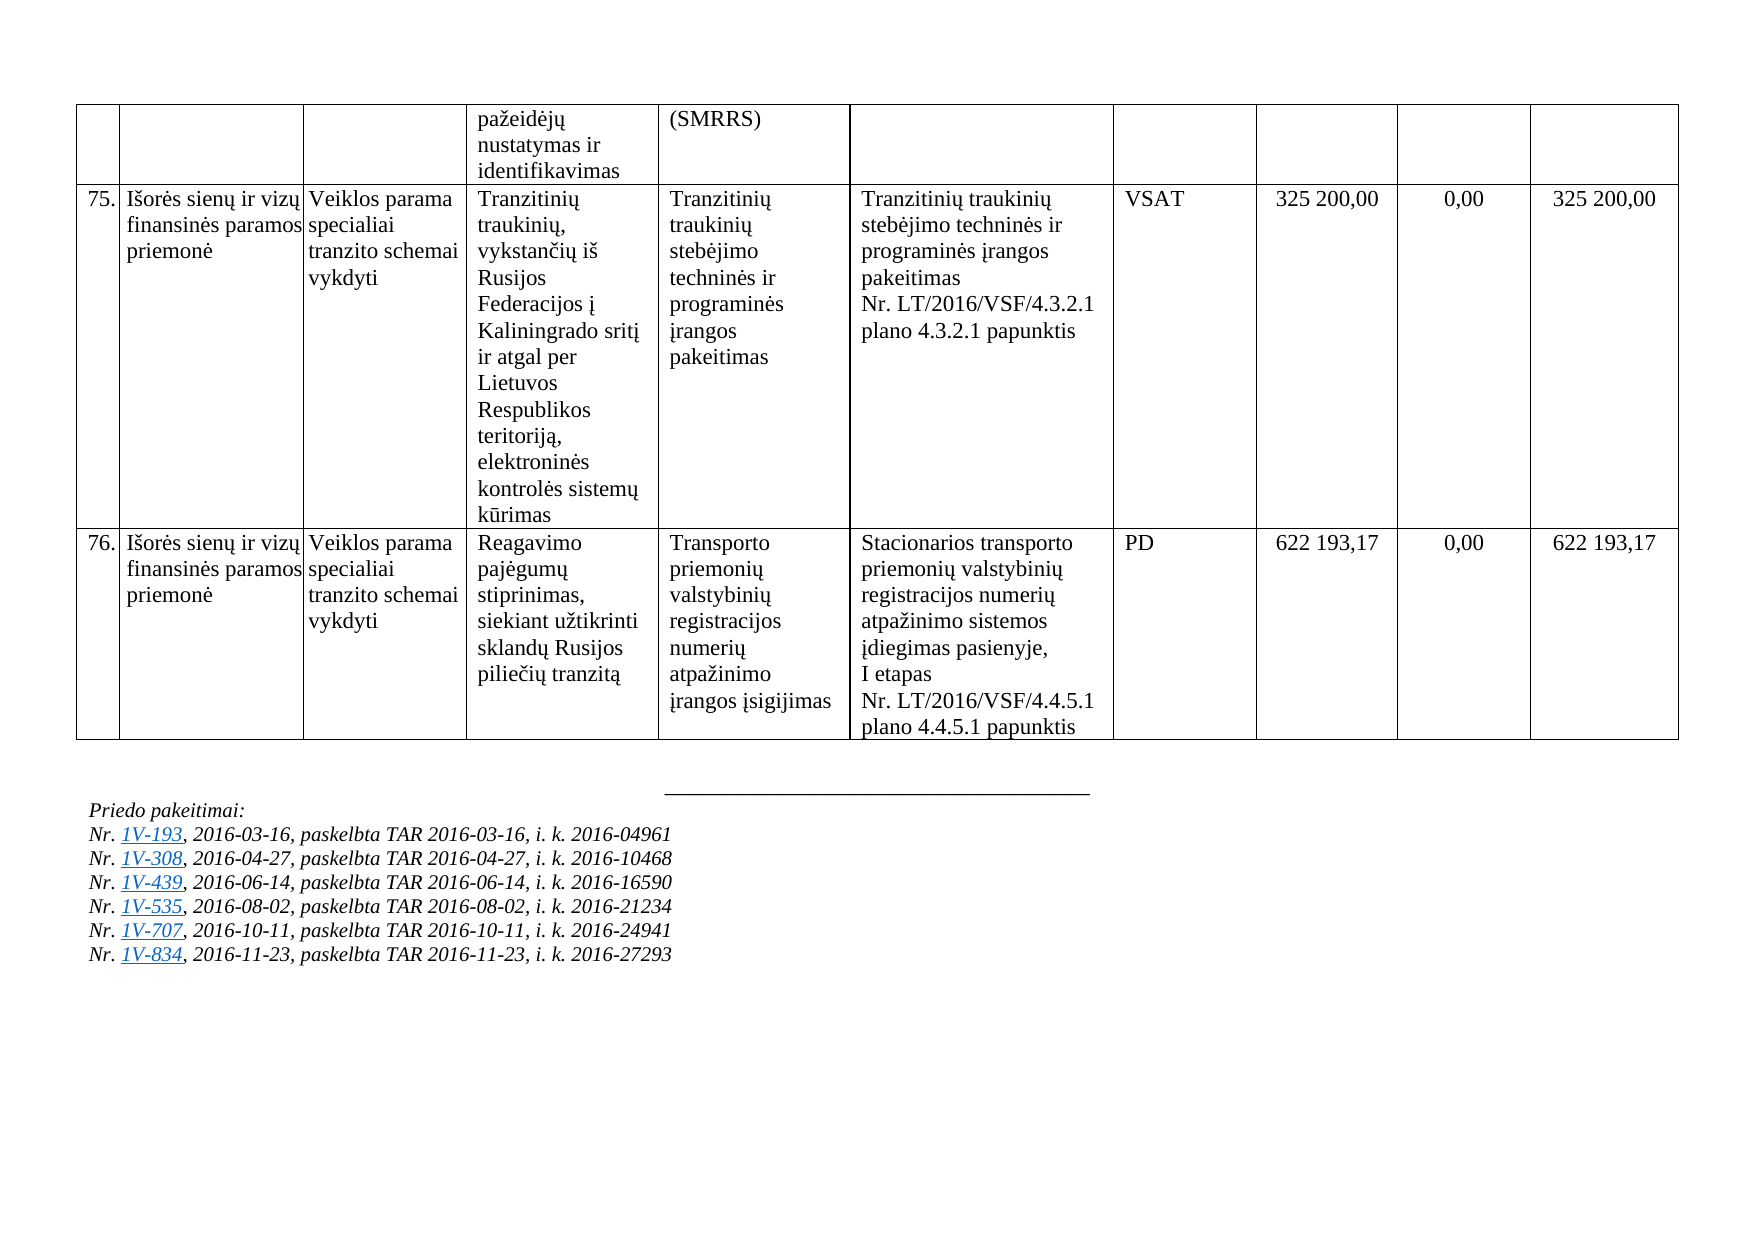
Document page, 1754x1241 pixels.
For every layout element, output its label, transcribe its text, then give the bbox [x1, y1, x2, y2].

table_cell [1531, 105, 1678, 184]
table_cell VSAT [1114, 185, 1256, 527]
table_cell [1398, 105, 1530, 184]
text Nr. 1V-439, 2016-06-14, paskelbta TAR 2016-06-14, i. k. 2016-16590 [89, 870, 1665, 894]
table_cell Tranzitinių traukinių stebėjimo techninės ir programinės įrangos pakeitimas Nr. LT/2016/VSF/4.3.2.1 plano 4.3.2.1 papunktis [851, 185, 1113, 527]
table_cell Veiklos parama specialiai tranzito schemai vykdyti [304, 185, 466, 527]
table_cell [1257, 105, 1397, 184]
table_cell 76. [77, 529, 119, 739]
text Nr. 1V-535, 2016-08-02, paskelbta TAR 2016-08-02, i. k. 2016-21234 [89, 894, 1665, 918]
text Nr. 1V-193, 2016-03-16, paskelbta TAR 2016-03-16, i. k. 2016-04961 [89, 822, 1665, 846]
table_cell 325 200,00 [1257, 185, 1397, 527]
table_cell [851, 105, 1113, 184]
table_cell 325 200,00 [1531, 185, 1678, 527]
table_cell Išorės sienų ir vizų finansinės paramos priemonė [120, 185, 303, 527]
table_cell 0,00 [1398, 529, 1530, 739]
table_cell 0,00 [1398, 185, 1530, 527]
table_cell [1114, 105, 1256, 184]
table_cell Transporto priemonių valstybinių registracijos numerių atpažinimo įrangos įsigijimas [659, 529, 849, 739]
text __________________________________ [89, 769, 1665, 798]
table_cell Veiklos parama specialiai tranzito schemai vykdyti [304, 529, 466, 739]
table_cell PD [1114, 529, 1256, 739]
table_cell Išorės sienų ir vizų finansinės paramos priemonė [120, 529, 303, 739]
text Nr. 1V-834, 2016-11-23, paskelbta TAR 2016-11-23, i. k. 2016-27293 [89, 942, 1665, 966]
table_cell (SMRRS) [659, 105, 849, 184]
text Priedo pakeitimai: [89, 798, 1665, 822]
text Nr. 1V-308, 2016-04-27, paskelbta TAR 2016-04-27, i. k. 2016-10468 [89, 846, 1665, 870]
table_cell 622 193,17 [1257, 529, 1397, 739]
table_cell pažeidėjų nustatymas ir identifikavimas [467, 105, 658, 184]
table_cell 75. [77, 185, 119, 527]
table_cell [304, 105, 466, 184]
table_cell [77, 105, 119, 184]
table_cell [120, 105, 303, 184]
table_cell 622 193,17 [1531, 529, 1678, 739]
table_cell Reagavimo pajėgumų stiprinimas, siekiant užtikrinti sklandų Rusijos piliečių tranzitą [467, 529, 658, 739]
table_cell Tranzitinių traukinių, vykstančių iš Rusijos Federacijos į Kaliningrado sritį ir atgal per Lietuvos Respublikos teritoriją, elektroninės kontrolės sistemų kūrimas [467, 185, 658, 527]
text Nr. 1V-707, 2016-10-11, paskelbta TAR 2016-10-11, i. k. 2016-24941 [89, 918, 1665, 942]
table_cell Stacionarios transporto priemonių valstybinių registracijos numerių atpažinimo sistemos įdiegimas pasienyje, I etapas Nr. LT/2016/VSF/4.4.5.1 plano 4.4.5.1 papunktis [851, 529, 1113, 739]
table_cell Tranzitinių traukinių stebėjimo techninės ir programinės įrangos pakeitimas [659, 185, 849, 527]
